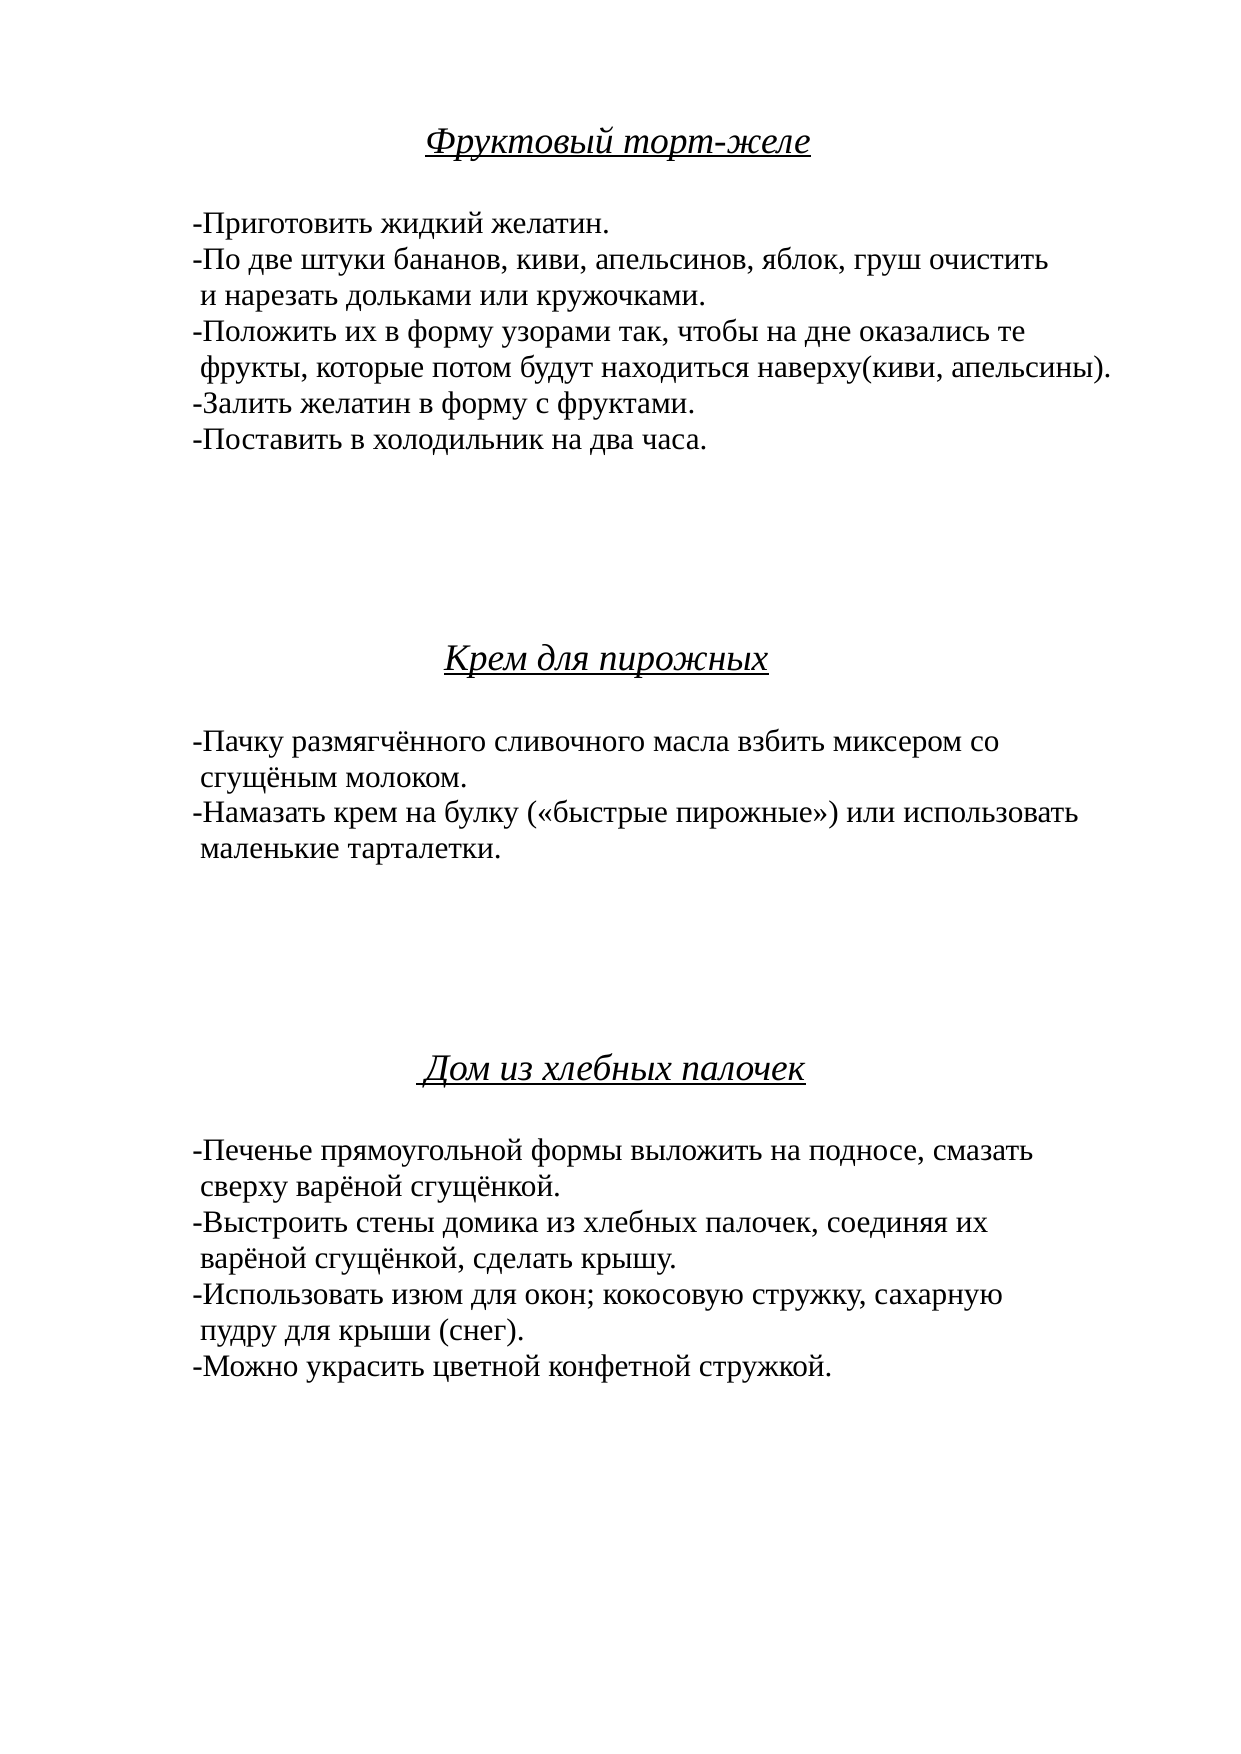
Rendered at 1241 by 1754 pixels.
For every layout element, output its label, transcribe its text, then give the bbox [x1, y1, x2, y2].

text -Поставить в холодильник на два часа. [118, 420, 1122, 456]
text -Приготовить жидкий желатин. [118, 204, 1122, 240]
text -По две штуки бананов, киви, апельсинов, яблок, груш очистить [118, 240, 1122, 276]
text Фруктовый торт-желе [118, 118, 1122, 161]
text -Можно украсить цветной конфетной стружкой. [118, 1347, 1122, 1383]
text -Положить их в форму узорами так, чтобы на дне оказались те фрукты, которые потом будут находиться наверху(киви, апельсины). [118, 312, 1122, 384]
text сгущёным молоком. [118, 758, 1122, 794]
text -Печенье прямоугольной формы выложить на подносе, смазать [118, 1132, 1122, 1167]
text Крем для пирожных [118, 636, 1122, 679]
text -Намазать крем на булку («быстрые пирожные») или использовать [118, 794, 1122, 830]
text -Пачку размягчённого сливочного масла взбить миксером со [118, 722, 1122, 758]
text -Залить желатин в форму с фруктами. [118, 384, 1122, 420]
text и нарезать дольками или кружочками. [118, 276, 1122, 312]
text варёной сгущёнкой, сделать крышу. [118, 1239, 1122, 1275]
text -Выстроить стены домика из хлебных палочек, соединяя их [118, 1203, 1122, 1239]
text -Использовать изюм для окон; кокосовую стружку, сахарную [118, 1275, 1122, 1311]
text пудру для крыши (снег). [118, 1311, 1122, 1347]
text маленькие тарталетки. [118, 830, 1122, 866]
text Дом из хлебных палочек [118, 1045, 1122, 1088]
text сверху варёной сгущёнкой. [118, 1167, 1122, 1203]
